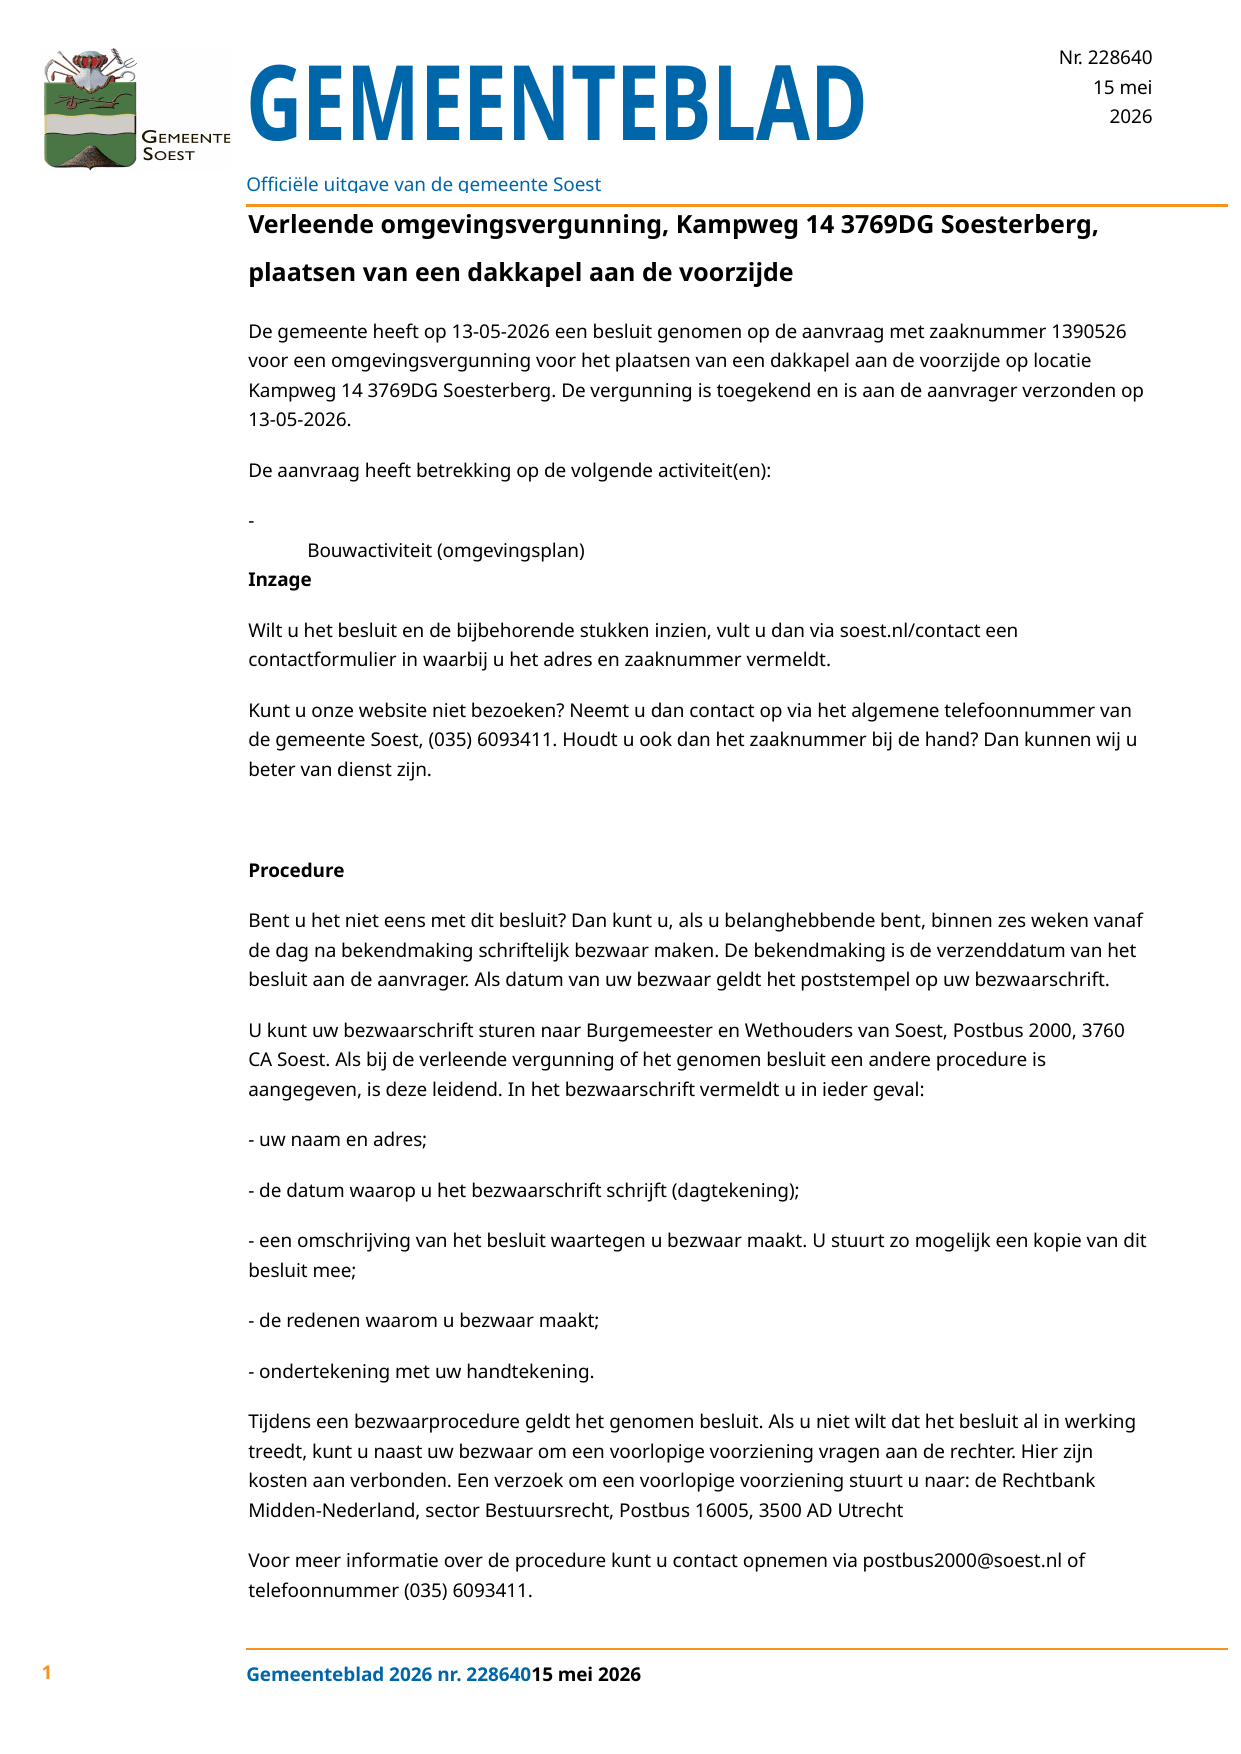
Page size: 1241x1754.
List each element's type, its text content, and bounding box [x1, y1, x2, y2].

text De gemeente heeft op 13-05-2026 een besluit genomen op de aanvraag met zaaknummer 1390526 voor een omgevingsvergunning voor het plaatsen van een dakkapel aan de voorzijde op locatie Kampweg 14 3769DG Soesterberg. De vergunning is toegekend en is aan de aanvrager verzonden op 13-05-2026. [248, 318, 1152, 432]
list Bouwactiviteit (omgevingsplan) [248, 537, 1152, 563]
text - de redenen waarom u bezwaar maakt; [248, 1307, 1152, 1333]
text Wilt u het besluit en de bijbehorende stukken inzien, vult u dan via soest.nl/contact een contactformulier in waarbij u het adres en zaaknummer vermeldt. [248, 617, 1152, 672]
text De aanvraag heeft betrekking op de volgende activiteit(en): [248, 457, 1152, 483]
text Tijdens een bezwaarprocedure geldt het genomen besluit. Als u niet wilt dat het besluit al in werking treedt, kunt u naast uw bezwaar om een voorlopige voorziening vragen aan de rechter. Hier zijn kosten aan verbonden. Een verzoek om een voorlopige voorziening stuurt u naar: de Rechtbank Midden-Nederland, sector Bestuursrecht, Postbus 16005, 3500 AD Utrecht [248, 1408, 1152, 1523]
text Verleende omgevingsvergunning, Kampweg 14 3769DG Soesterberg, plaatsen van een dakkapel aan de voorzijde [248, 207, 1152, 288]
text U kunt uw bezwaarschrift sturen naar Burgemeester en Wethouders van Soest, Postbus 2000, 3760 CA Soest. Als bij de verleende vergunning of het genomen besluit een andere procedure is aangegeven, is deze leidend. In het bezwaarschrift vermeldt u in ieder geval: [248, 1017, 1152, 1102]
text - ondertekening met uw handtekening. [248, 1358, 1152, 1384]
text Bent u het niet eens met dit besluit? Dan kunt u, als u belanghebbende bent, binnen zes weken vanaf de dag na bekendmaking schriftelijk bezwaar maken. De bekendmaking is de verzenddatum van het besluit aan de aanvrager. Als datum van uw bezwaar geldt het poststempel op uw bezwaarschrift. [248, 907, 1152, 992]
text - uw naam en adres; [248, 1127, 1152, 1152]
text Kunt u onze website niet bezoeken? Neemt u dan contact op via het algemene telefoonnummer van de gemeente Soest, (035) 6093411. Houdt u ook dan het zaaknummer bij de hand? Dan kunnen wij u beter van dienst zijn. [248, 697, 1152, 782]
picture [41, 47, 231, 172]
text Procedure [248, 857, 1152, 883]
text - een omschrijving van het besluit waartegen u bezwaar maakt. U stuurt zo mogelijk een kopie van dit besluit mee; [248, 1227, 1152, 1283]
text - de datum waarop u het bezwaarschrift schrijft (dagtekening); [248, 1177, 1152, 1203]
text Voor meer informatie over de procedure kunt u contact opnemen via postbus2000@soest.nl of telefoonnummer (035) 6093411. [248, 1547, 1152, 1603]
text Inzage [248, 567, 1152, 592]
